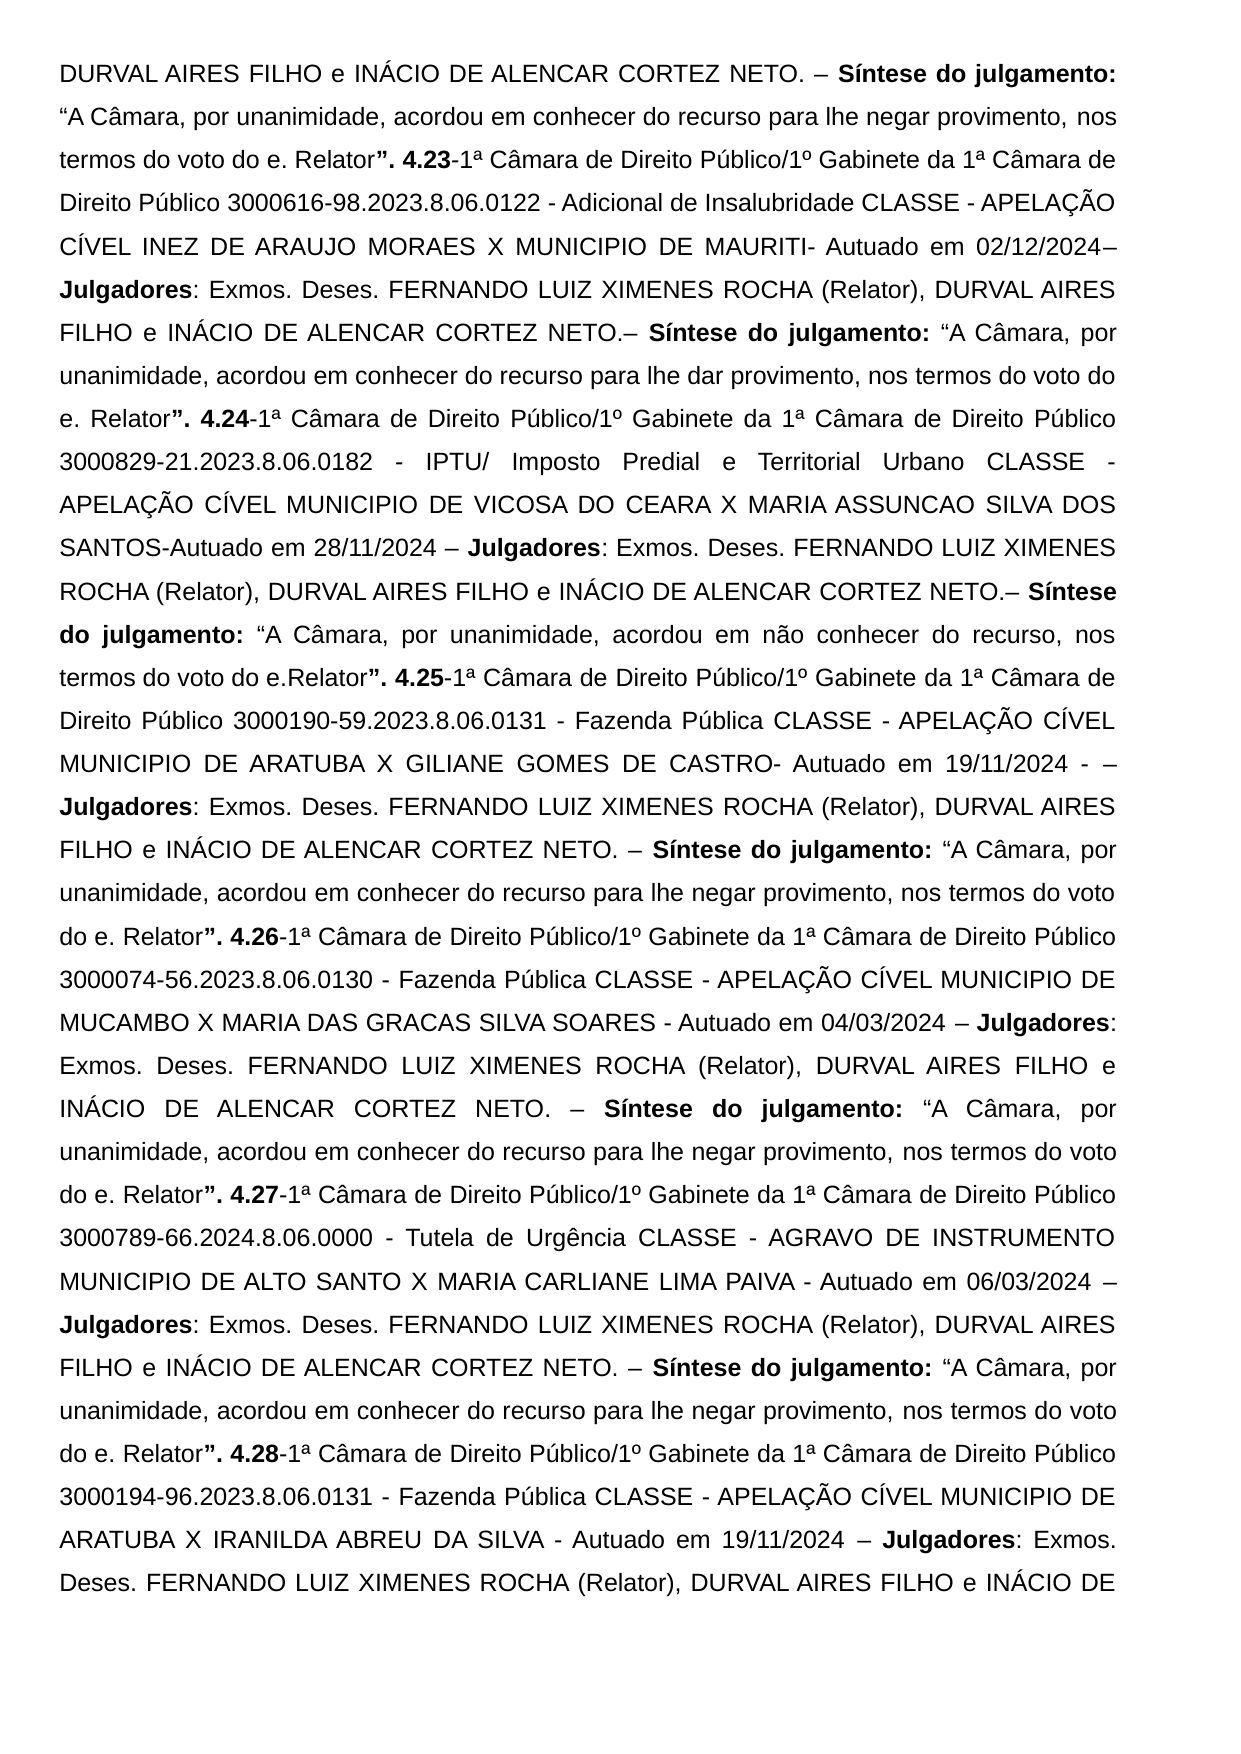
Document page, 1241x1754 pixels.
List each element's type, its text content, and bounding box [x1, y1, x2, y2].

text DURVAL AIRES FILHO e INÁCIO DE ALENCAR CORTEZ NETO. – Síntese do julgamento: “A Câmara, por unanimidade, acordou em conhecer do recurso para lhe negar provimento, nos termos do voto do e. Relator”. 4.23-1ª Câmara de Direito Público/1º Gabinete da 1ª Câmara de Direito Público 3000616-98.2023.8.06.0122 - Adicional de Insalubridade CLASSE - APELAÇÃO CÍVEL INEZ DE ARAUJO MORAES X MUNICIPIO DE MAURITI- Autuado em 02/12/2024– Julgadores: Exmos. Deses. FERNANDO LUIZ XIMENES ROCHA (Relator), DURVAL AIRES FILHO e INÁCIO DE ALENCAR CORTEZ NETO.– Síntese do julgamento: “A Câmara, por unanimidade, acordou em conhecer do recurso para lhe dar provimento, nos termos do voto do e. Relator”. 4.24-1ª Câmara de Direito Público/1º Gabinete da 1ª Câmara de Direito Público 3000829-21.2023.8.06.0182 - IPTU/ Imposto Predial e Territorial Urbano CLASSE - APELAÇÃO CÍVEL MUNICIPIO DE VICOSA DO CEARA X MARIA ASSUNCAO SILVA DOS SANTOS-Autuado em 28/11/2024 – Julgadores: Exmos. Deses. FERNANDO LUIZ XIMENES ROCHA (Relator), DURVAL AIRES FILHO e INÁCIO DE ALENCAR CORTEZ NETO.– Síntese do julgamento: “A Câmara, por unanimidade, acordou em não conhecer do recurso, nos termos do voto do e. Relator”. 4.25-1ª Câmara de Direito Público/1º Gabinete da 1ª Câmara de Direito Público 3000190-59.2023.8.06.0131 - Fazenda Pública CLASSE - APELAÇÃO CÍVEL MUNICIPIO DE ARATUBA X GILIANE GOMES DE CASTRO- Autuado em 19/11/2024 - – Julgadores: Exmos. Deses. FERNANDO LUIZ XIMENES ROCHA (Relator), DURVAL AIRES FILHO e INÁCIO DE ALENCAR CORTEZ NETO. – Síntese do julgamento: “A Câmara, por unanimidade, acordou em conhecer do recurso para lhe negar provimento, nos termos do voto do e. Relator”. 4.26-1ª Câmara de Direito Público/1º Gabinete da 1ª Câmara de Direito Público 3000074-56.2023.8.06.0130 - Fazenda Pública CLASSE - APELAÇÃO CÍVEL MUNICIPIO DE MUCAMBO X MARIA DAS GRACAS SILVA SOARES - Autuado em 04/03/2024 – Julgadores: Exmos. Deses. FERNANDO LUIZ XIMENES ROCHA (Relator), DURVAL AIRES FILHO e INÁCIO DE ALENCAR CORTEZ NETO. – Síntese do julgamento: “A Câmara, por unanimidade, acordou em conhecer do recurso para lhe negar provimento, nos termos do voto do e. Relator”. 4.27-1ª Câmara de Direito Público/1º Gabinete da 1ª Câmara de Direito Público 3000789-66.2024.8.06.0000 - Tutela de Urgência CLASSE - AGRAVO DE INSTRUMENTO MUNICIPIO DE ALTO SANTO X MARIA CARLIANE LIMA PAIVA - Autuado em 06/03/2024 – Julgadores: Exmos. Deses. FERNANDO LUIZ XIMENES ROCHA (Relator), DURVAL AIRES FILHO e INÁCIO DE ALENCAR CORTEZ NETO. – Síntese do julgamento: “A Câmara, por unanimidade, acordou em conhecer do recurso para lhe negar provimento, nos termos do voto do e. Relator”. 4.28-1ª Câmara de Direito Público/1º Gabinete da 1ª Câmara de Direito Público 3000194-96.2023.8.06.0131 - Fazenda Pública CLASSE - APELAÇÃO CÍVEL MUNICIPIO DE ARATUBA X IRANILDA ABREU DA SILVA - Autuado em 19/11/2024 – Julgadores: Exmos. Deses. FERNANDO LUIZ XIMENES ROCHA (Relator), DURVAL AIRES FILHO e INÁCIO DE [59, 59, 1117, 1597]
